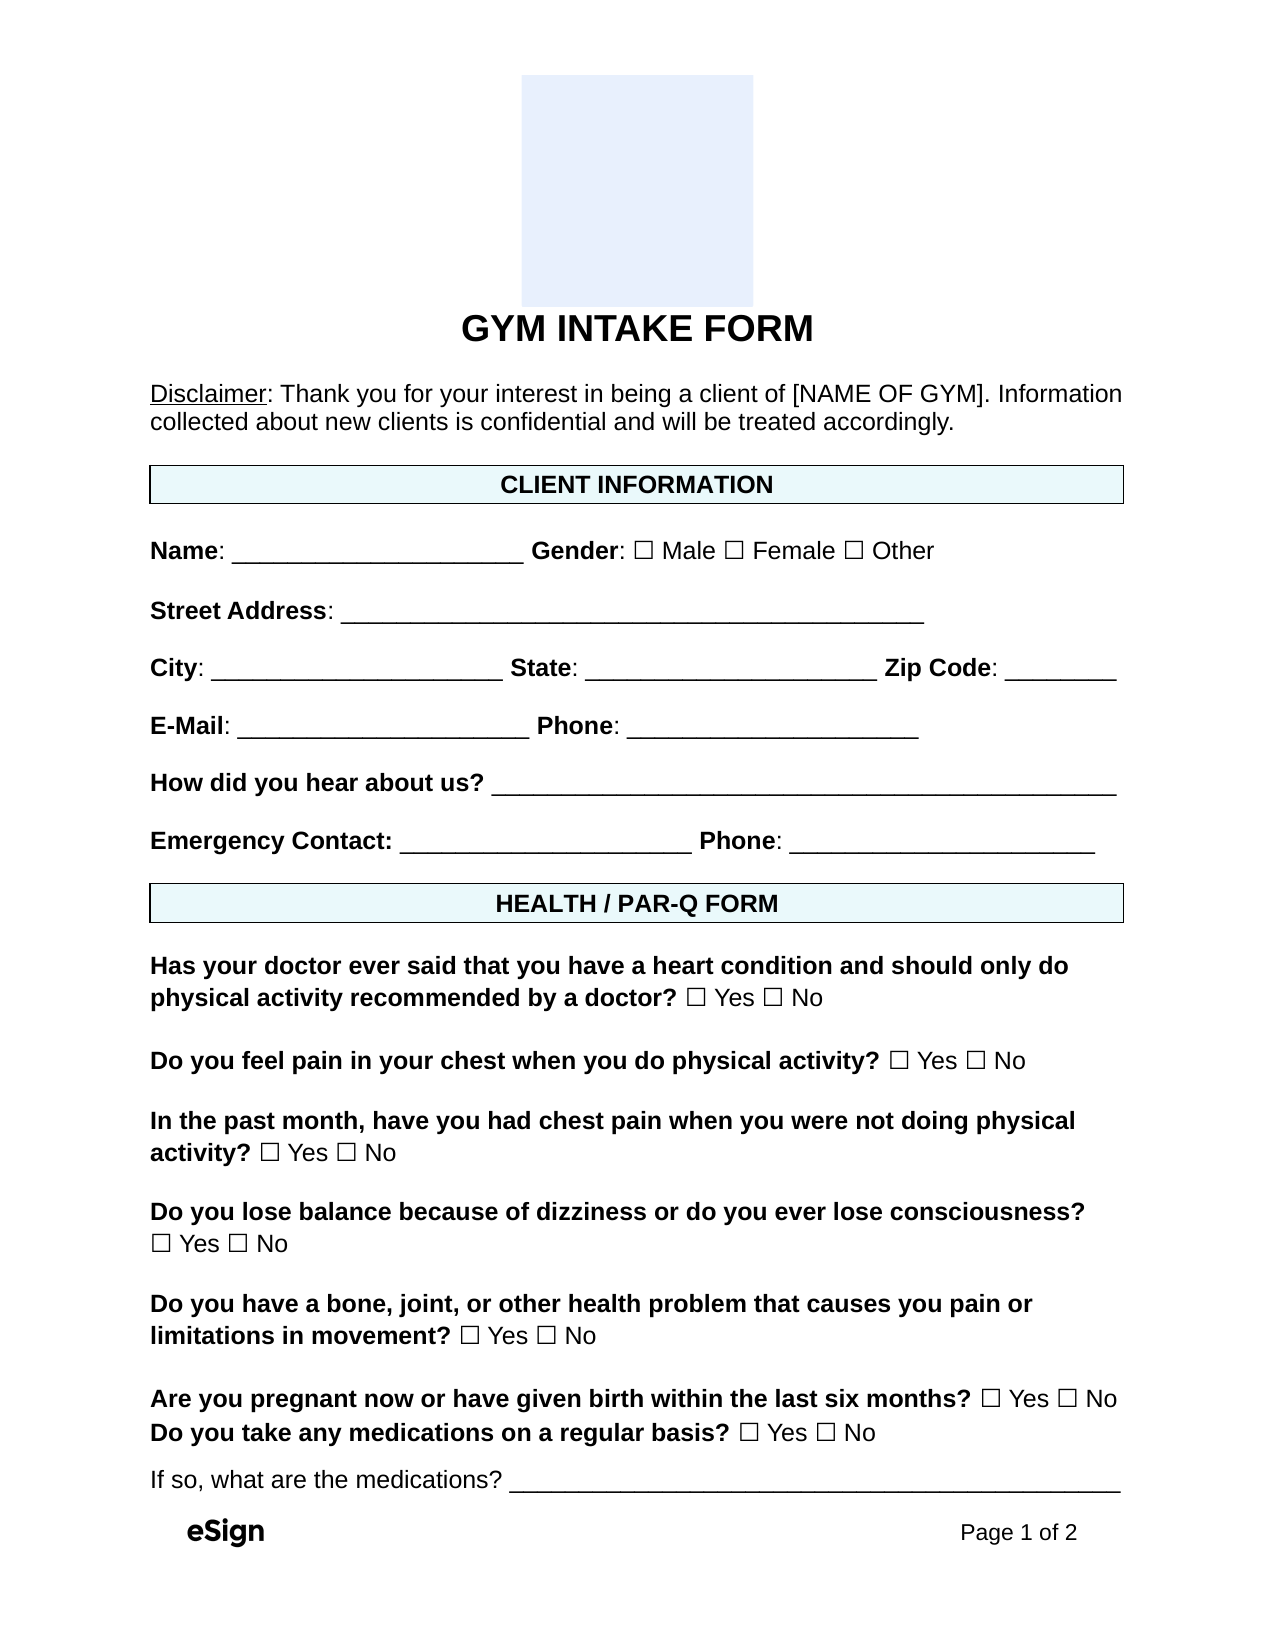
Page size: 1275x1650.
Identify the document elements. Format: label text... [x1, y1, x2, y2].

table_header CLIENT INFORMATION [151, 466, 1123, 503]
text E-Mail: _____________________ Phone: _____________________ [150, 711, 1125, 739]
text If so, what are the medications? ____________________________________________ [150, 1466, 1125, 1494]
text ☐ Yes ☐ No [150, 1226, 1125, 1260]
text Street Address: __________________________________________ [150, 596, 1125, 624]
text Emergency Contact: _____________________ Phone: ______________________ [150, 826, 1125, 854]
text Name: _____________________ Gender: ☐ Male ☐ Female ☐ Other [150, 533, 1125, 567]
text Disclaimer: Thank you for your interest in being a client of [NAME OF GYM]. Information collected about new clients is confidential and will be treated accordingly. [150, 378, 1125, 436]
text In the past month, have you had chest pain when you were not doing physical activity? ☐ Yes ☐ No [150, 1106, 1125, 1168]
text Are you pregnant now or have given birth within the last six months? ☐ Yes ☐ No [150, 1380, 1125, 1414]
table_header HEALTH / PAR-Q FORM [151, 884, 1123, 922]
text City: _____________________ State: _____________________ Zip Code: ________ [150, 653, 1125, 682]
text Do you lose balance because of dizziness or do you ever lose consciousness? [150, 1197, 1125, 1226]
text How did you hear about us? _____________________________________________ [150, 768, 1125, 797]
text Do you feel pain in your chest when you do physical activity? ☐ Yes ☐ No [150, 1043, 1125, 1077]
text Do you have a bone, joint, or other health problem that causes you pain or limitations in movement? ☐ Yes ☐ No [150, 1289, 1125, 1352]
text GYM INTAKE FORM [150, 307, 1125, 350]
text Do you take any medications on a regular basis? ☐ Yes ☐ No [150, 1414, 1125, 1448]
text Has your doctor ever said that you have a heart condition and should only do physical activity recommended by a doctor? ☐ Yes ☐ No [150, 951, 1125, 1014]
